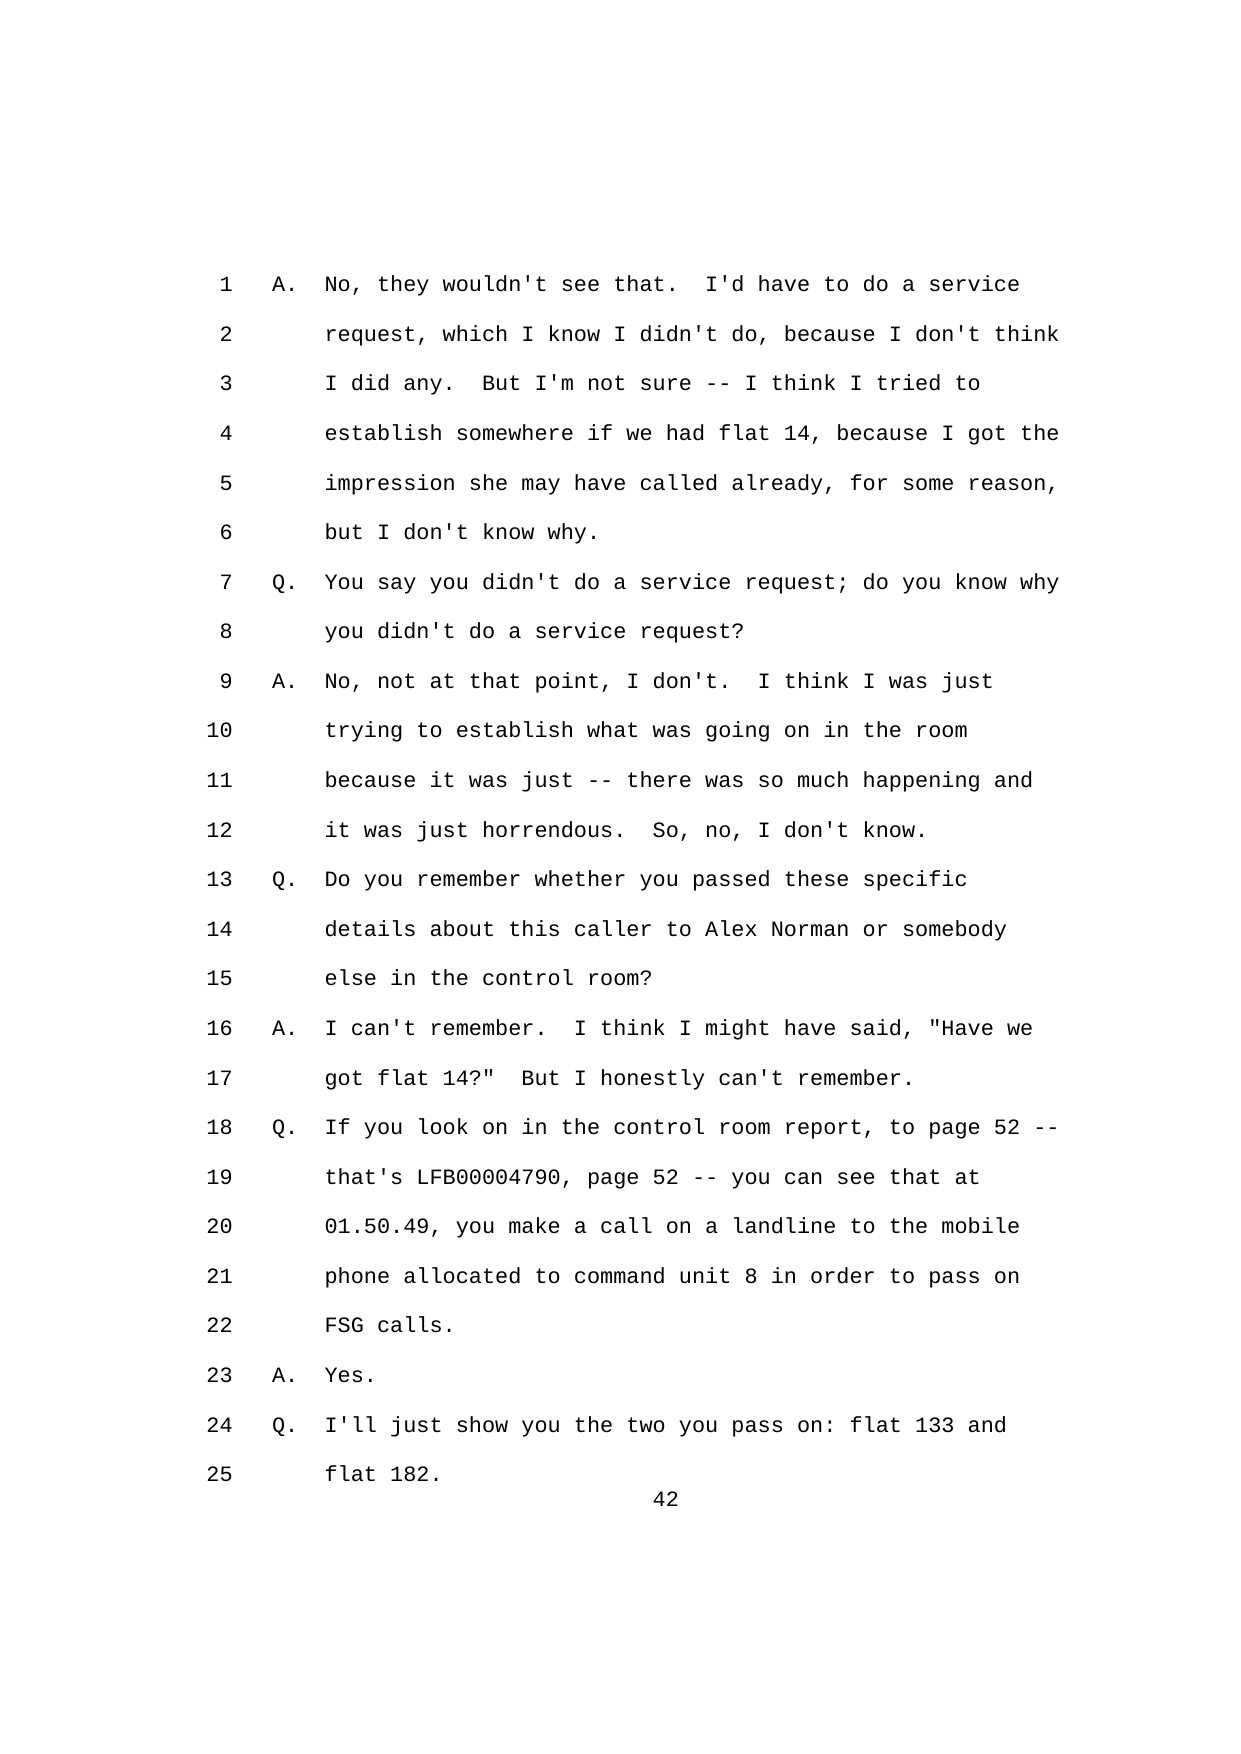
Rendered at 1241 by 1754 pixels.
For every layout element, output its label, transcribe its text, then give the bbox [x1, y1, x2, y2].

text 19 that's LFB00004790, page 52 -- you can see that at [75, 1166, 1165, 1191]
text 2 request, which I know I didn't do, because I don't think [75, 323, 1165, 348]
text 1 A. No, they wouldn't see that. I'd have to do a service [75, 273, 1165, 298]
text 18 Q. If you look on in the control room report, to page 52 -- [75, 1116, 1165, 1141]
text 3 I did any. But I'm not sure -- I think I tried to [75, 372, 1165, 397]
text 24 Q. I'll just show you the two you pass on: flat 133 and [75, 1414, 1165, 1438]
text 5 impression she may have called already, for some reason, [75, 472, 1165, 496]
text 8 you didn't do a service request? [75, 620, 1165, 645]
text 7 Q. You say you didn't do a service request; do you know why [75, 571, 1165, 596]
text 10 trying to establish what was going on in the room [75, 719, 1165, 744]
text 9 A. No, not at that point, I don't. I think I was just [75, 670, 1165, 695]
text 4 establish somewhere if we had flat 14, because I got the [75, 422, 1165, 447]
text 17 got flat 14?" But I honestly can't remember. [75, 1067, 1165, 1091]
text 12 it was just horrendous. So, no, I don't know. [75, 819, 1165, 843]
text 25 flat 182. [75, 1463, 1165, 1488]
text 23 A. Yes. [75, 1364, 1165, 1389]
text 20 01.50.49, you make a call on a landline to the mobile [75, 1215, 1165, 1240]
text 6 but I don't know why. [75, 521, 1165, 546]
text 13 Q. Do you remember whether you passed these specific [75, 868, 1165, 893]
text 14 details about this caller to Alex Norman or somebody [75, 918, 1165, 943]
text 16 A. I can't remember. I think I might have said, "Have we [75, 1017, 1165, 1042]
text 42 [75, 1488, 1165, 1513]
text 11 because it was just -- there was so much happening and [75, 769, 1165, 794]
text 15 else in the control room? [75, 967, 1165, 992]
text 21 phone allocated to command unit 8 in order to pass on [75, 1265, 1165, 1290]
text 22 FSG calls. [75, 1314, 1165, 1339]
